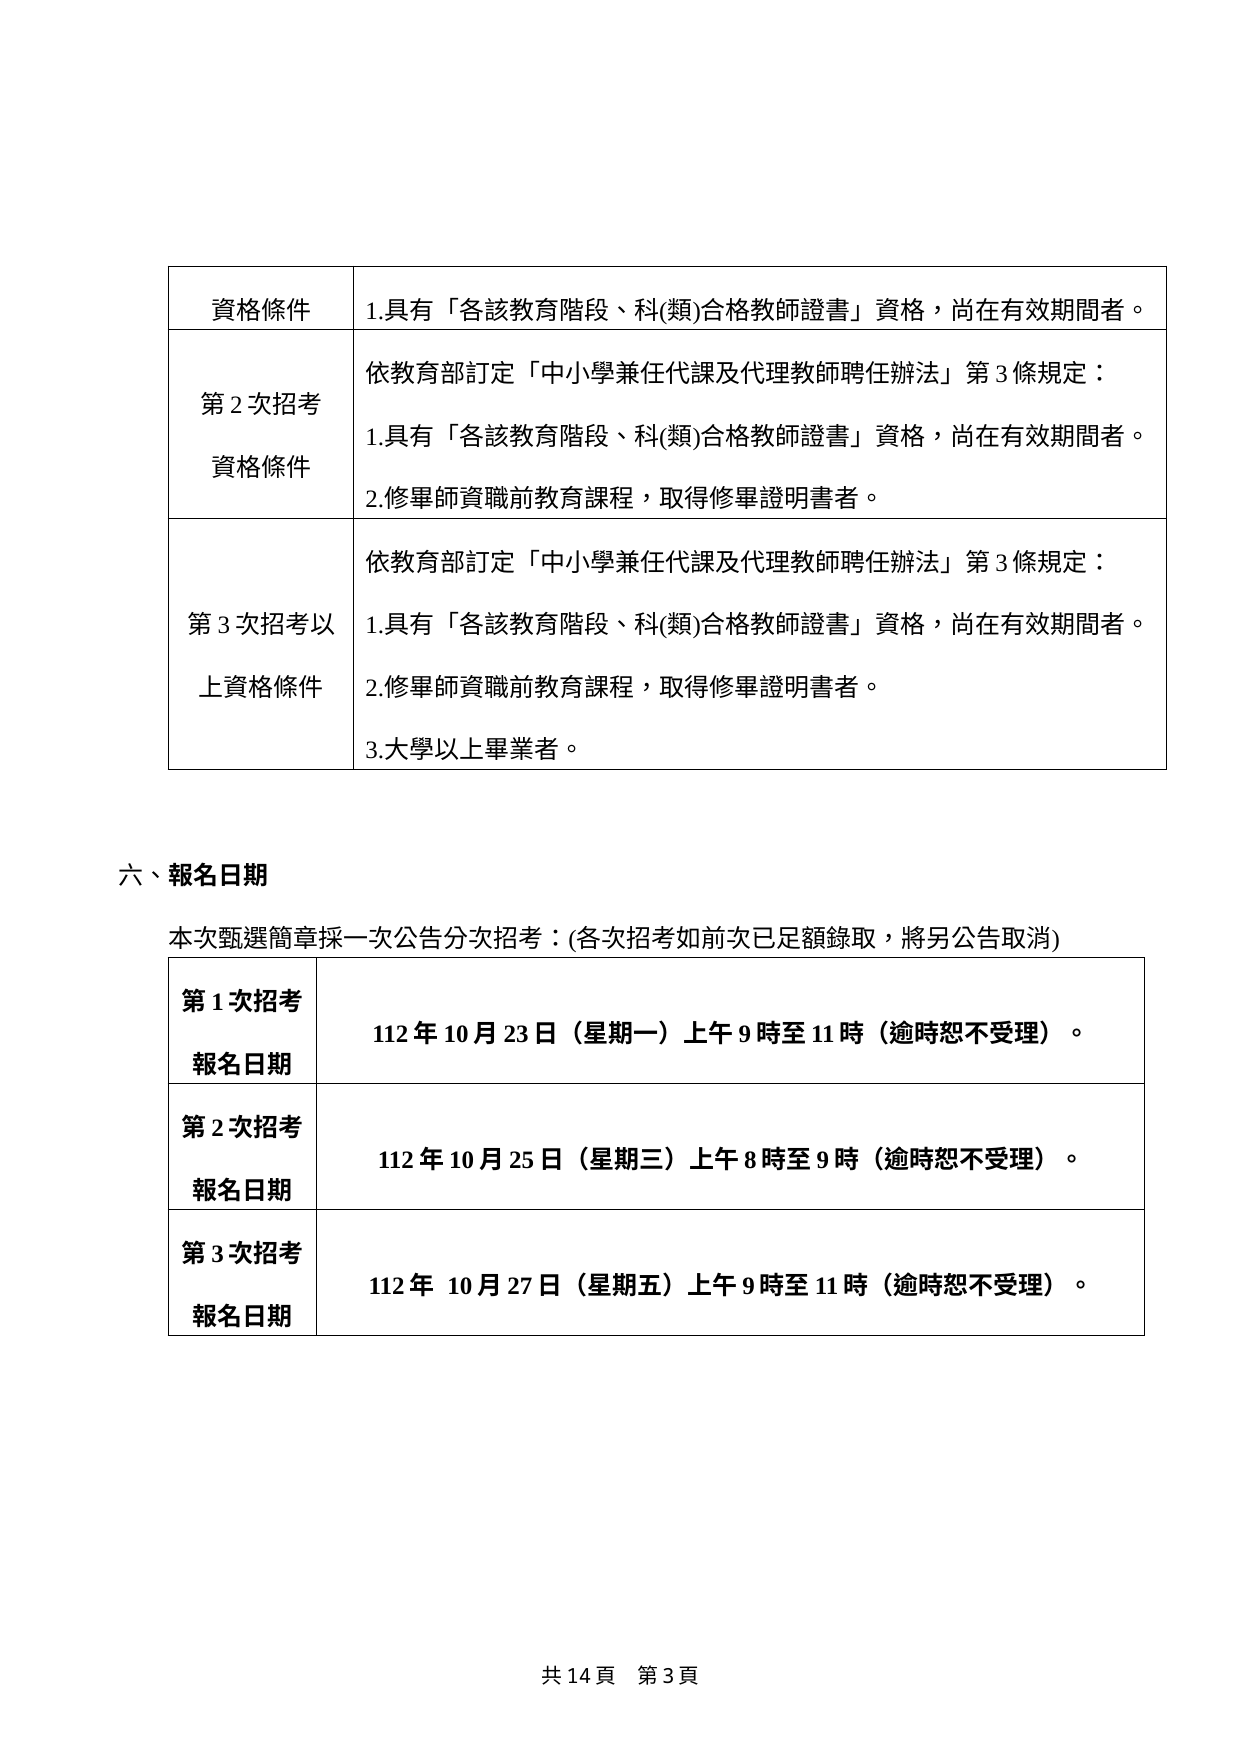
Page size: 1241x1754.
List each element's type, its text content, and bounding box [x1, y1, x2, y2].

table_cell 112年 10月27日（星期五）上午9時至11時（逾時恕不受理）。 [317, 1210, 1144, 1335]
table_cell 第3次招考 報名日期 [169, 1210, 316, 1335]
table_cell 112年10月25日（星期三）上午8時至9時（逾時恕不受理）。 [317, 1084, 1144, 1209]
table_cell 依教育部訂定「中小學兼任代課及代理教師聘任辦法」第3條規定： 1.具有「各該教育階段、科(類)合格教師證書」資格，尚在有效期間者。 2.修畢師資職前教育課程，取得修畢證明書者。 [354, 330, 1166, 518]
table_cell 第2次招考 資格條件 [169, 330, 353, 518]
table_cell 第3次招考以上資格條件 [169, 519, 353, 769]
table_cell 依教育部訂定「中小學兼任代課及代理教師聘任辦法」第3條規定： 1.具有「各該教育階段、科(類)合格教師證書」資格，尚在有效期間者。 2.修畢師資職前教育課程，取得修畢證明書者。 3.大學以上畢業者。 [354, 519, 1166, 769]
table_cell 第2次招考 報名日期 [169, 1084, 316, 1209]
table_header 1.具有「各該教育階段、科(類)合格教師證書」資格，尚在有效期間者。 [354, 267, 1166, 329]
table_header 資格條件 [169, 267, 353, 329]
text 六、報名日期 本次甄選簡章採一次公告分次招考：(各次招考如前次已足額錄取，將另公告取消) [118, 832, 1122, 957]
table_header 112年10月23日（星期一）上午9時至11時（逾時恕不受理）。 [317, 958, 1144, 1083]
table_header 第1次招考 報名日期 [169, 958, 316, 1083]
